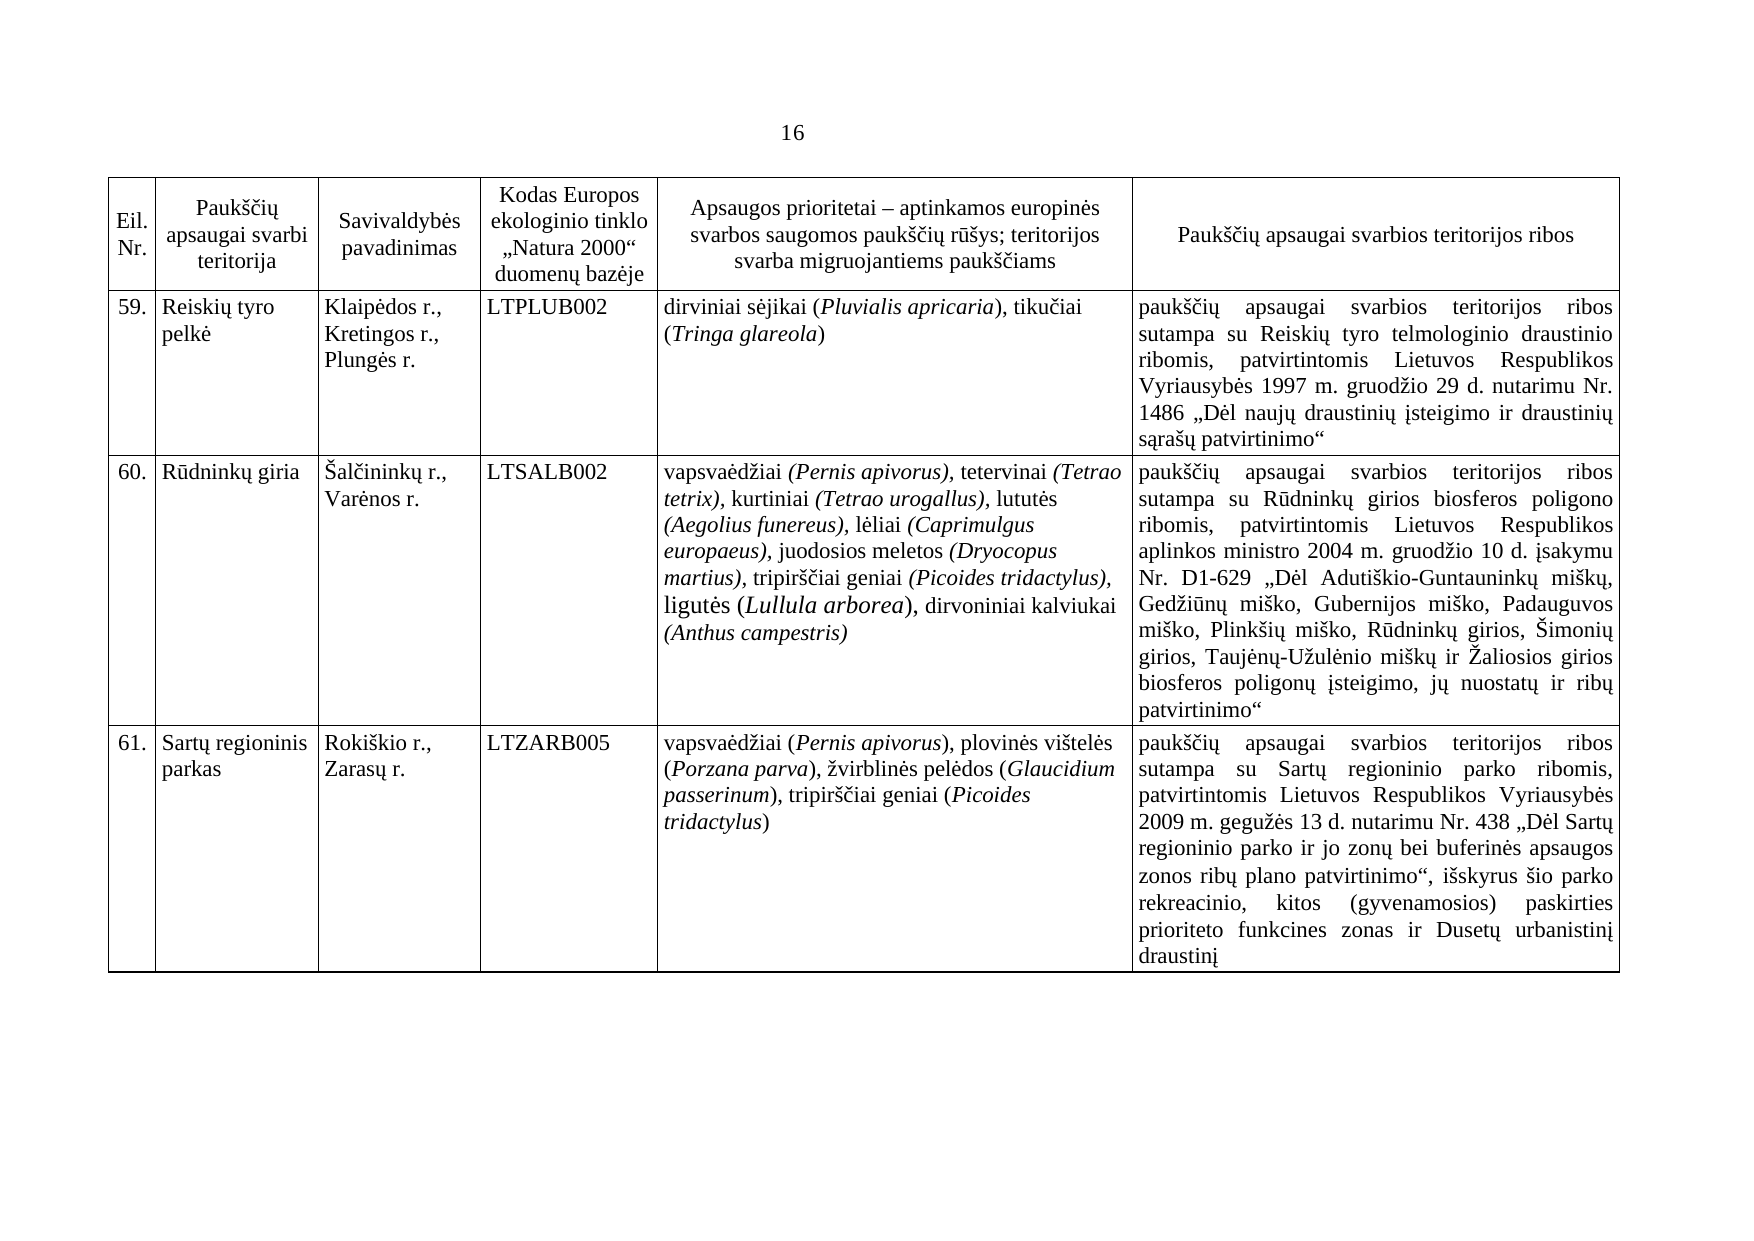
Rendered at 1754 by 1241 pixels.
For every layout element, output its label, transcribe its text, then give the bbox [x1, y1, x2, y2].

table_cell Klaipėdos r., Kretingos r., Plungės r. [319, 291, 480, 454]
table_cell Sartų regioninis parkas [156, 726, 318, 971]
table_cell vapsvaėdžiai (Pernis apivorus), plovinės vištelės (Porzana parva), žvirblinės pelėdos (Glaucidium passerinum), tripirščiai geniai (Picoides tridactylus) [658, 726, 1132, 971]
table_cell Rūdninkų giria [156, 456, 318, 725]
table_cell paukščių apsaugai svarbios teritorijos ribos sutampa su Rūdninkų girios biosferos poligono ribomis, patvirtintomis Lietuvos Respublikos aplinkos ministro 2004 m. gruodžio 10 d. įsakymu Nr. D1-629 „Dėl Adutiškio-Guntauninkų miškų, Gedžiūnų miško, Gubernijos miško, Padauguvos miško, Plinkšių miško, Rūdninkų girios, Šimonių girios, Taujėnų-Užulėnio miškų ir Žaliosios girios biosferos poligonų įsteigimo, jų nuostatų ir ribų patvirtinimo“ [1133, 456, 1619, 725]
table_cell paukščių apsaugai svarbios teritorijos ribos sutampa su Sartų regioninio parko ribomis, patvirtintomis Lietuvos Respublikos Vyriausybės 2009 m. gegužės 13 d. nutarimu Nr. 438 „Dėl Sartų regioninio parko ir jo zonų bei buferinės apsaugos zonos ribų plano patvirtinimo“, išskyrus šio parko rekreacinio, kitos (gyvenamosios) paskirties prioriteto funkcines zonas ir Dusetų urbanistinį draustinį [1133, 726, 1619, 971]
table_cell Rokiškio r., Zarasų r. [319, 726, 480, 971]
table_cell dirviniai sėjikai (Pluvialis apricaria), tikučiai (Tringa glareola) [658, 291, 1132, 454]
table_cell Reiskių tyro pelkė [156, 291, 318, 454]
table_cell 60. [109, 456, 155, 725]
table_header Paukščių apsaugai svarbi teritorija [156, 178, 318, 289]
table_header Savivaldybės pavadinimas [319, 178, 480, 289]
table_cell 61. [109, 726, 155, 971]
table_cell LTPLUB002 [481, 291, 657, 454]
table_cell LTZARB005 [481, 726, 657, 971]
table_cell 59. [109, 291, 155, 454]
table_header Kodas Europos ekologinio tinklo „Natura 2000“ duomenų bazėje [481, 178, 657, 289]
table_cell paukščių apsaugai svarbios teritorijos ribos sutampa su Reiskių tyro telmologinio draustinio ribomis, patvirtintomis Lietuvos Respublikos Vyriausybės 1997 m. gruodžio 29 d. nutarimu Nr. 1486 „Dėl naujų draustinių įsteigimo ir draustinių sąrašų patvirtinimo“ [1133, 291, 1619, 454]
table_cell LTSALB002 [481, 456, 657, 725]
table_cell vapsvaėdžiai (Pernis apivorus), tetervinai (Tetrao tetrix), kurtiniai (Tetrao urogallus), lututės (Aegolius funereus), lėliai (Caprimulgus europaeus), juodosios meletos (Dryocopus martius), tripirščiai geniai (Picoides tridactylus), ligutės (Lullula arborea), dirvoniniai kalviukai (Anthus campestris) [658, 456, 1132, 725]
table_cell Šalčininkų r., Varėnos r. [319, 456, 480, 725]
table_header Apsaugos prioritetai – aptinkamos europinės svarbos saugomos paukščių rūšys; teritorijos svarba migruojantiems paukščiams [658, 178, 1132, 289]
table_header Paukščių apsaugai svarbios teritorijos ribos [1133, 178, 1619, 289]
table_header Eil. Nr. [109, 178, 155, 289]
